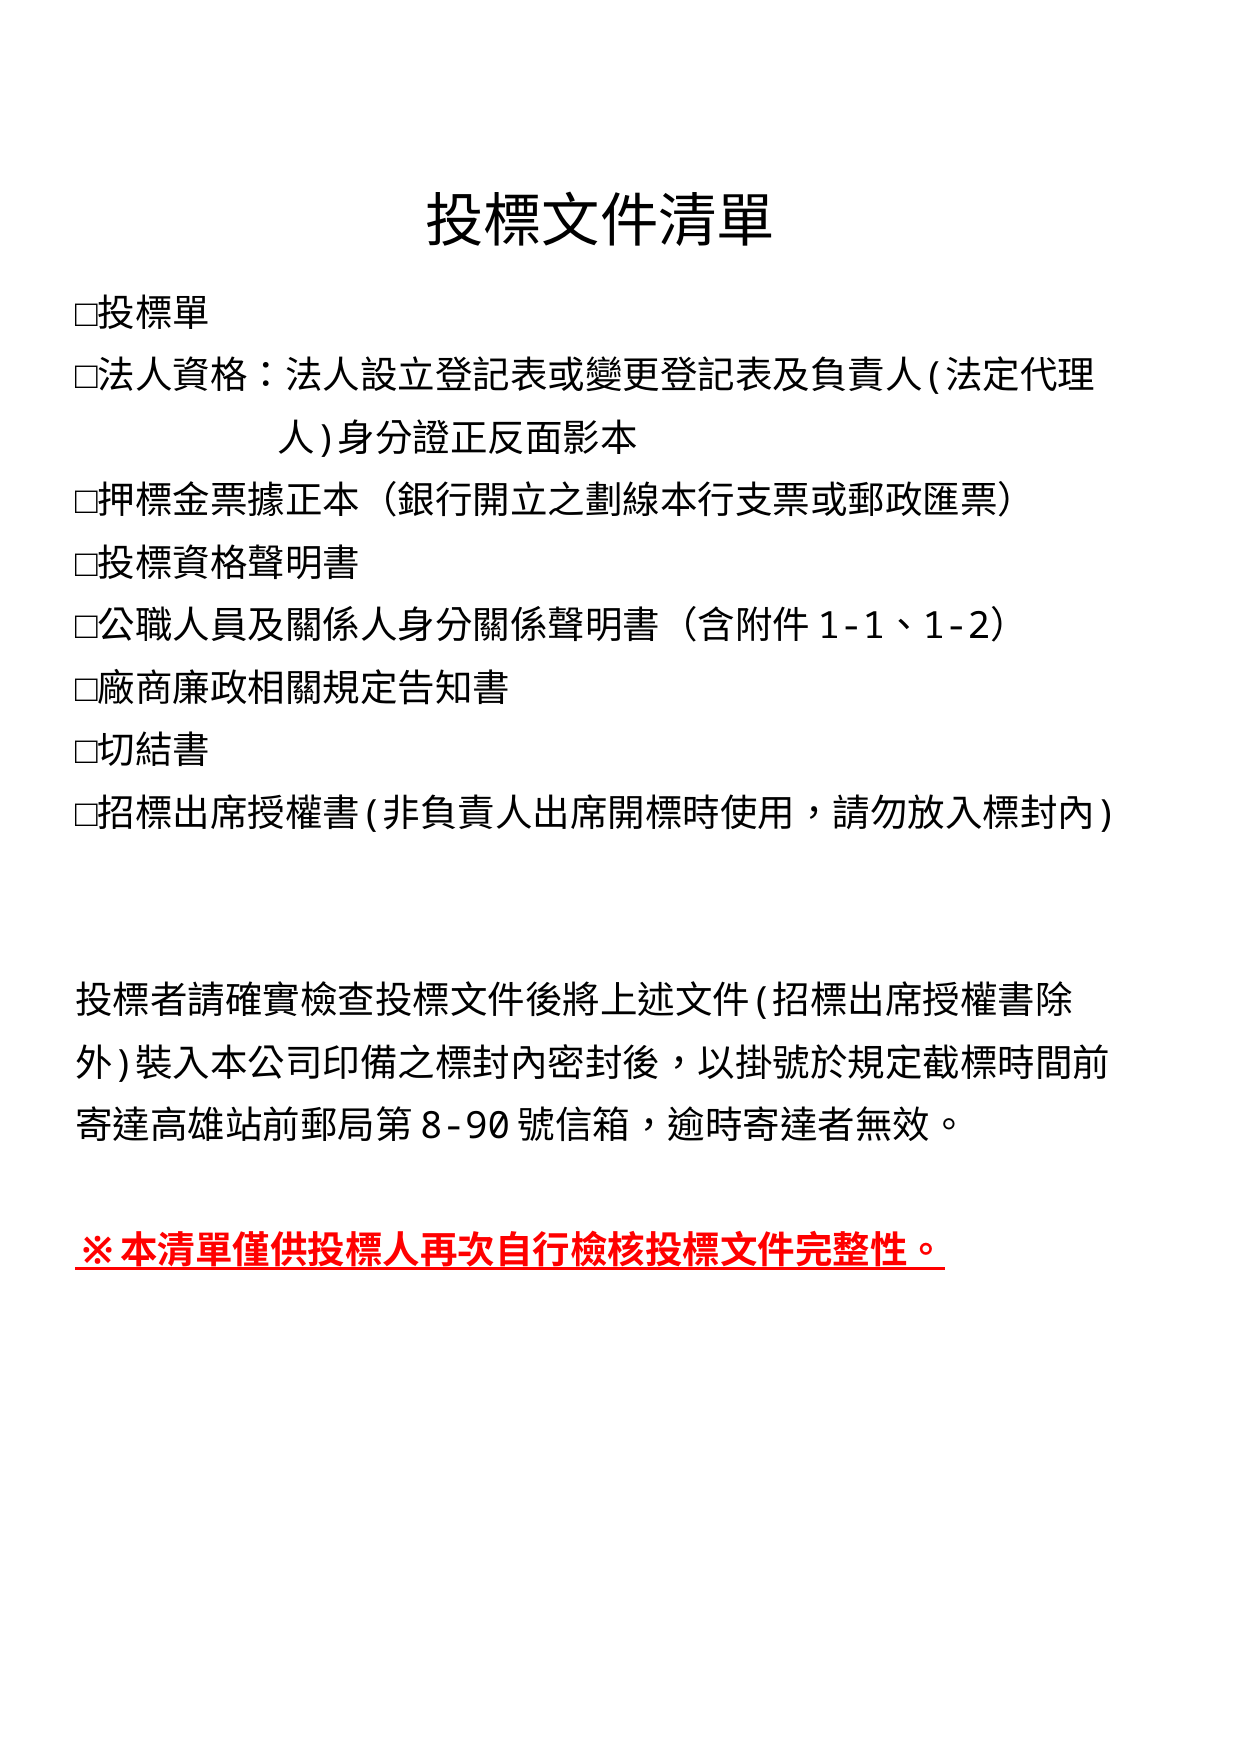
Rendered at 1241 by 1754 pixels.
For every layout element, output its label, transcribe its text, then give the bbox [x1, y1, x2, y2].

text □招標出席授權書(非負責人出席開標時使用，請勿放入標封內) [75, 768, 1125, 831]
text □廠商廉政相關規定告知書 [75, 643, 1125, 706]
text □押標金票據正本（銀行開立之劃線本行支票或郵政匯票） [75, 456, 1125, 518]
text □公職人員及關係人身分關係聲明書（含附件1-1、1-2） [75, 581, 1125, 643]
text 投標者請確實檢查投標文件後將上述文件(招標出席授權書除外)裝入本公司印備之標封內密封後，以掛號於規定截標時間前寄達高雄站前郵局第8-90號信箱，逾時寄達者無效。 [75, 956, 1125, 1143]
text □投標資格聲明書 [75, 518, 1125, 581]
text □法人資格：法人設立登記表或變更登記表及負責人(法定代理人)身分證正反面影本 [75, 331, 1125, 456]
text 投標文件清單 [75, 143, 1125, 268]
text □投標單 [75, 268, 1125, 331]
text □切結書 [75, 706, 1125, 768]
text ※本清單僅供投標人再次自行檢核投標文件完整性。 [75, 1206, 1125, 1268]
